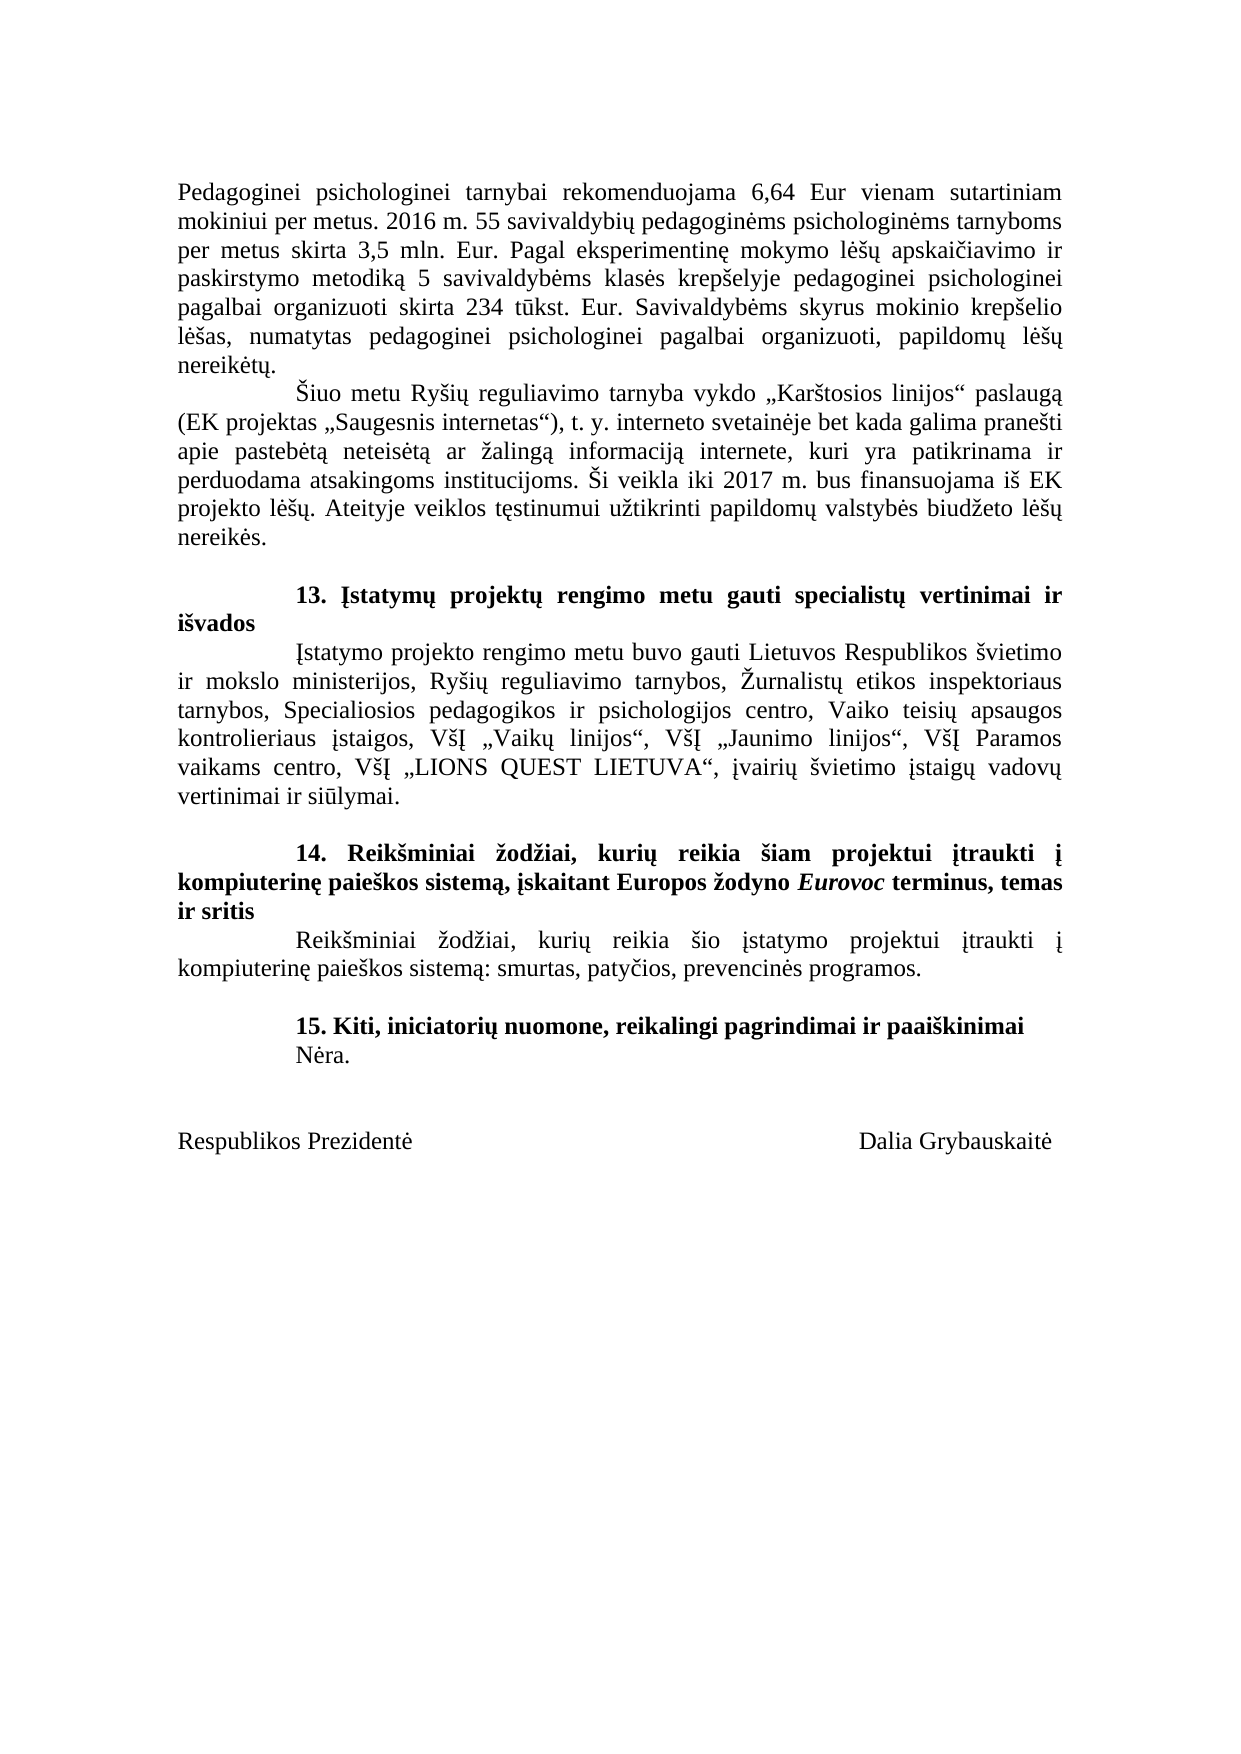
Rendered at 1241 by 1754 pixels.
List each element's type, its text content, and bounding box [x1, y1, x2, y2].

text Pedagoginei psichologinei tarnybai rekomenduojama 6,64 Eur vienam sutartiniam mokiniui per metus. 2016 m. 55 savivaldybių pedagoginėms psichologinėms tarnyboms per metus skirta 3,5 mln. Eur. Pagal eksperimentinę mokymo lėšų apskaičiavimo ir paskirstymo metodiką 5 savivaldybėms klasės krepšelyje pedagoginei psichologinei pagalbai organizuoti skirta 234 tūkst. Eur. Savivaldybėms skyrus mokinio krepšelio lėšas, numatytas pedagoginei psichologinei pagalbai organizuoti, papildomų lėšų nereikėtų. [177, 177, 1063, 378]
text 14. Reikšminiai žodžiai, kurių reikia šiam projektui įtraukti į kompiuterinę paieškos sistemą, įskaitant Europos žodyno Eurovoc terminus, temas ir sritis [177, 838, 1063, 925]
text Įstatymo projekto rengimo metu buvo gauti Lietuvos Respublikos švietimo ir mokslo ministerijos, Ryšių reguliavimo tarnybos, Žurnalistų etikos inspektoriaus tarnybos, Specialiosios pedagogikos ir psichologijos centro, Vaiko teisių apsaugos kontrolieriaus įstaigos, VšĮ „Vaikų linijos“, VšĮ „Jaunimo linijos“, VšĮ Paramos vaikams centro, VšĮ „LIONS QUEST LIETUVA“, įvairių švietimo įstaigų vadovų vertinimai ir siūlymai. [177, 637, 1063, 810]
text 13. Įstatymų projektų rengimo metu gauti specialistų vertinimai ir išvados [177, 580, 1063, 637]
text Šiuo metu Ryšių reguliavimo tarnyba vykdo „Karštosios linijos“ paslaugą (EK projektas „Saugesnis internetas“), t. y. interneto svetainėje bet kada galima pranešti apie pastebėtą neteisėtą ar žalingą informaciją internete, kuri yra patikrinama ir perduodama atsakingoms institucijoms. Ši veikla iki 2017 m. bus finansuojama iš EK projekto lėšų. Ateityje veiklos tęstinumui užtikrinti papildomų valstybės biudžeto lėšų nereikės. [177, 378, 1063, 551]
text Reikšminiai žodžiai, kurių reikia šio įstatymo projektui įtraukti į kompiuterinę paieškos sistemą: smurtas, patyčios, prevencinės programos. [177, 925, 1063, 982]
text 15. Kiti, iniciatorių nuomone, reikalingi pagrindimai ir paaiškinimai [191, 1011, 1048, 1040]
text Respublikos Prezidentė Dalia Grybauskaitė [177, 1126, 1063, 1155]
text Nėra. [191, 1040, 1048, 1068]
